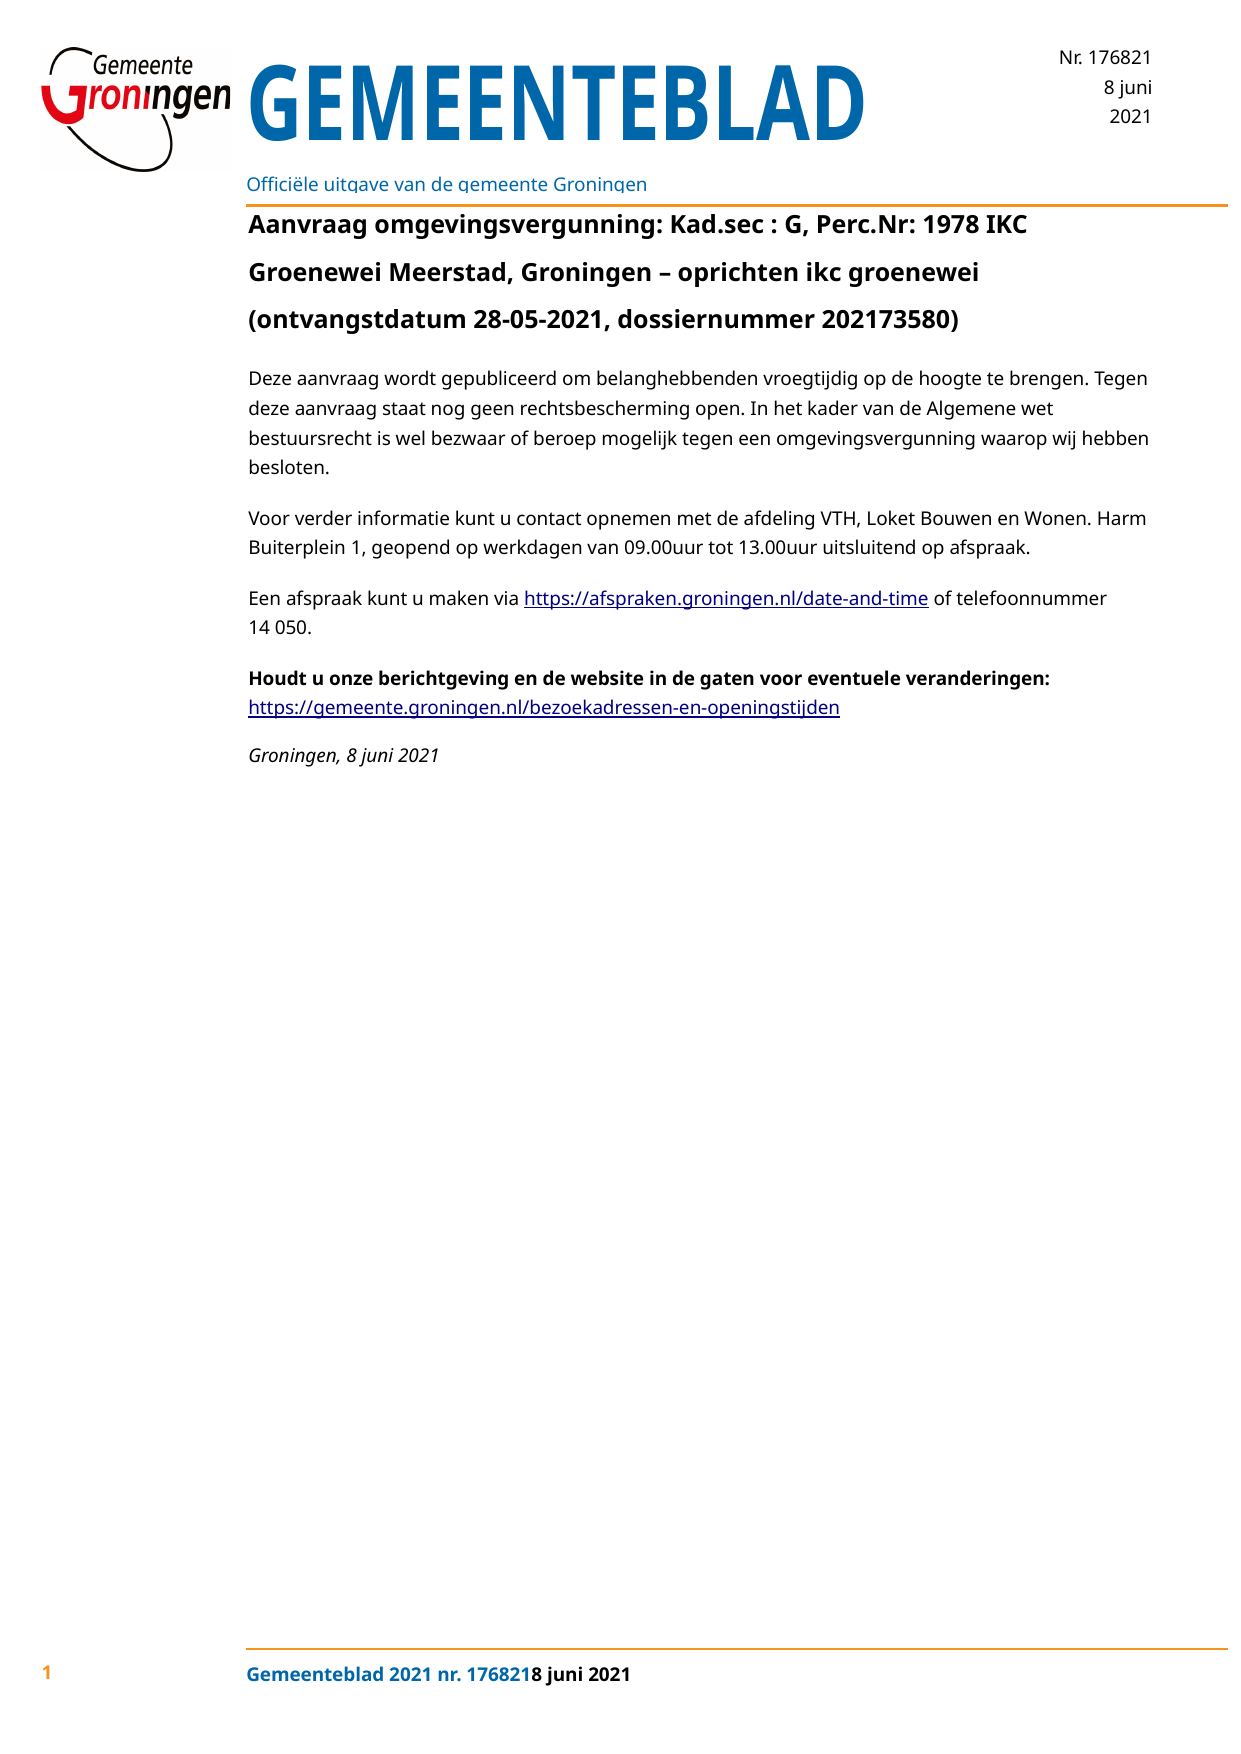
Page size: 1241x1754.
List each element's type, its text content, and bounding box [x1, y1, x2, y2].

picture [41, 47, 231, 172]
text Deze aanvraag wordt gepubliceerd om belanghebbenden vroegtijdig op de hoogte te brengen. Tegen deze aanvraag staat nog geen rechtsbescherming open. In het kader van de Algemene wet bestuursrecht is wel bezwaar of beroep mogelijk tegen een omgevingsvergunning waarop wij hebben besloten. [248, 366, 1152, 480]
text Houdt u onze berichtgeving en de website in de gaten voor eventuele veranderingen: https://gemeente.groningen.nl/bezoekadressen-en-openingstijden [248, 665, 1152, 720]
text Een afspraak kunt u maken via https://afspraken.groningen.nl/date-and-time of telefoonnummer 14 050. [248, 585, 1152, 640]
text Voor verder informatie kunt u contact opnemen met de afdeling VTH, Loket Bouwen en Wonen. Harm Buiterplein 1, geopend op werkdagen van 09.00uur tot 13.00uur uitsluitend op afspraak. [248, 505, 1152, 560]
text Aanvraag omgevingsvergunning: Kad.sec : G, Perc.Nr: 1978 IKC Groenewei Meerstad, Groningen – oprichten ikc groenewei (ontvangstdatum 28-05-2021, dossiernummer 202173580) [248, 207, 1152, 336]
text Groningen, 8 juni 2021 [248, 742, 1152, 768]
